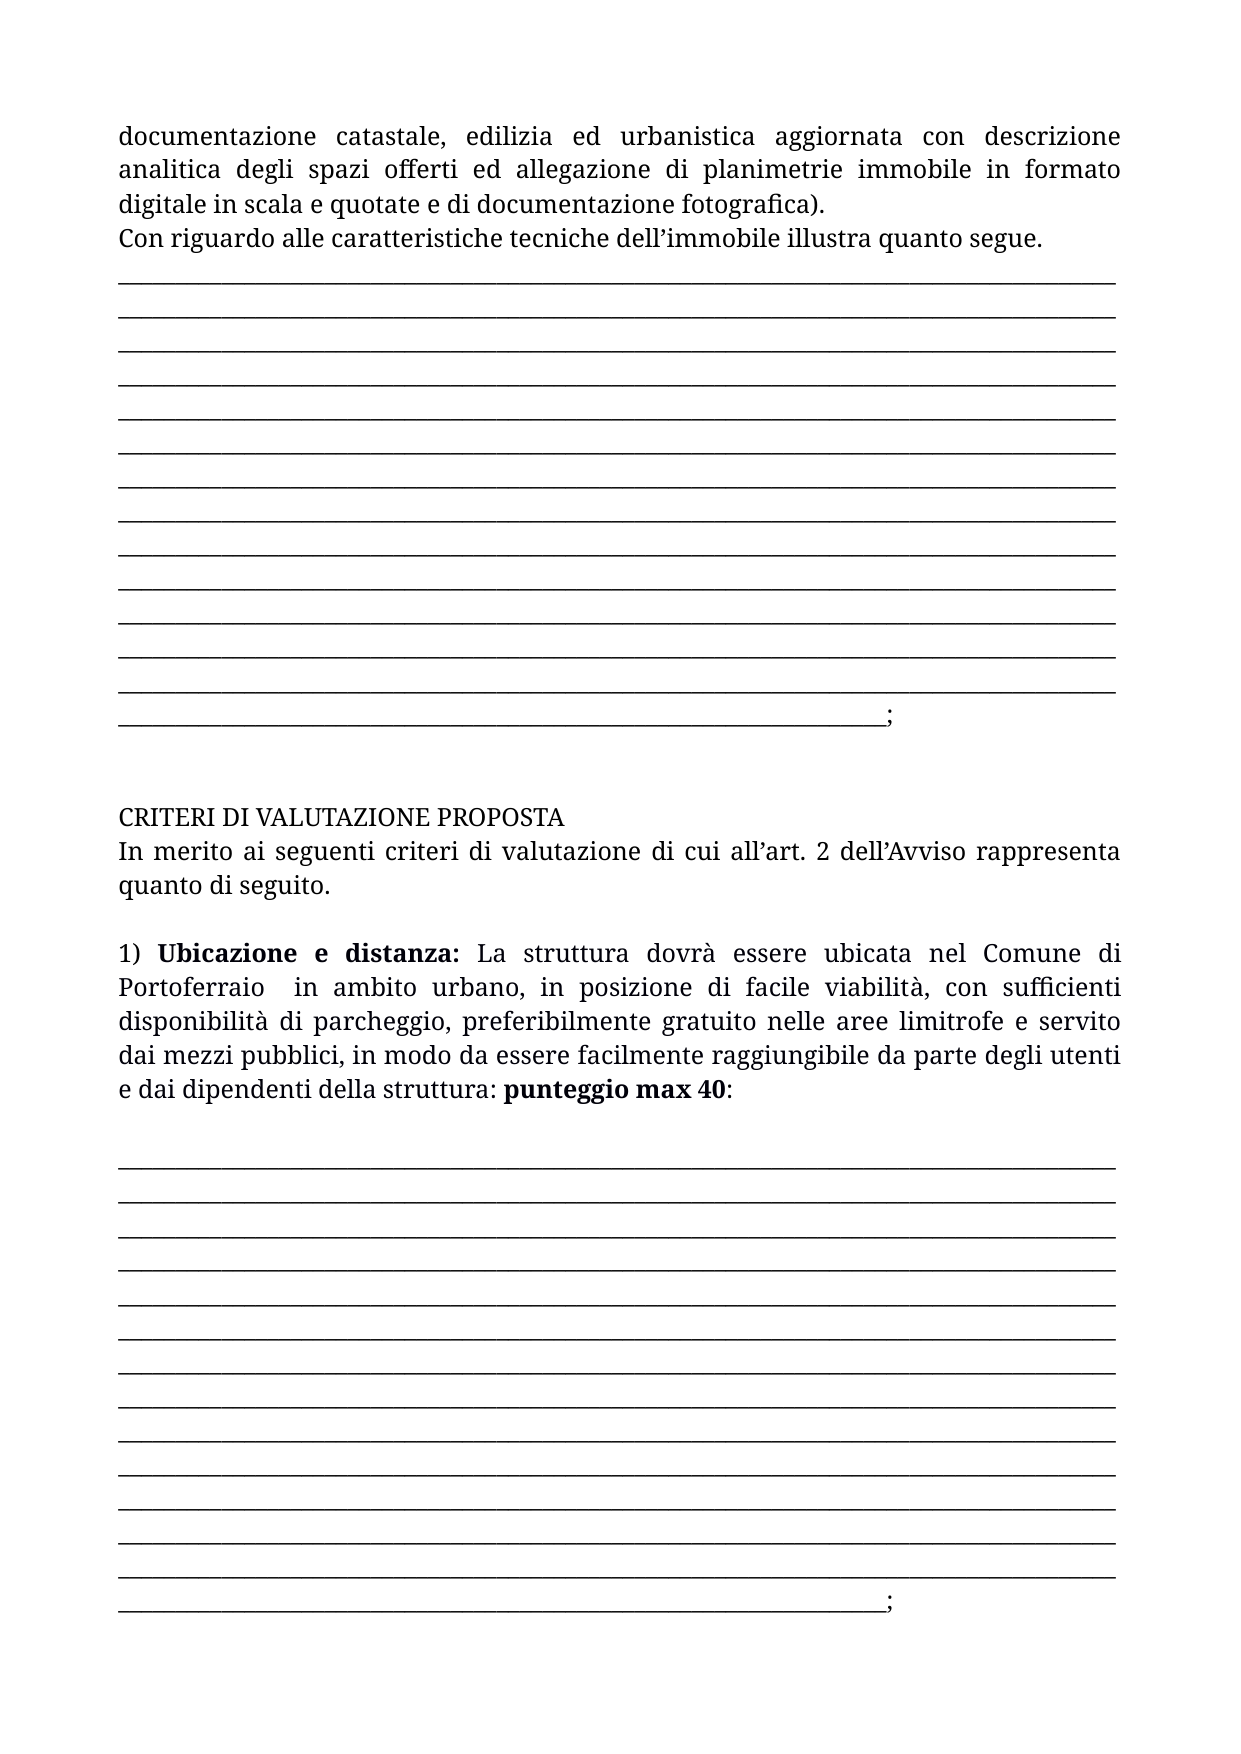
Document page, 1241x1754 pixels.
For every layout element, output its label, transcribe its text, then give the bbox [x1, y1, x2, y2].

text CRITERI DI VALUTAZIONE PROPOSTA [118, 799, 1122, 833]
text Con riguardo alle caratteristiche tecniche dell’immobile illustra quanto segue. [118, 220, 1122, 254]
text In merito ai seguenti criteri di valutazione di cui all’art. 2 dell’Avviso rappresenta quanto di seguito. [118, 833, 1122, 902]
list ______________________________________________________________________________________________________________________________________________________________________________________________________________________________________________________________________________________________________________________________________________________________________________________________________________________________________________________________________________________________________________________________________________________________________________________________________________________________________________________________________________________________________________________________________________________________________________________________________________________________________________________________________________________________________________________________________________________________________________________________________________________________________________________________________________________________________________________________________________________________________________________________________________________________________________; [118, 1140, 1122, 1617]
text 1) Ubicazione e distanza: La struttura dovrà essere ubicata nel Comune di Portoferraio in ambito urbano, in posizione di facile viabilità, con sufficienti disponibilità di parcheggio, preferibilmente gratuito nelle aree limitrofe e servito dai mezzi pubblici, in modo da essere facilmente raggiungibile da parte degli utenti e dai dipendenti della struttura: punteggio max 40: [118, 936, 1122, 1106]
text documentazione catastale, edilizia ed urbanistica aggiornata con descrizione analitica degli spazi offerti ed allegazione di planimetrie immobile in formato digitale in scala e quotate e di documentazione fotografica). [118, 118, 1122, 220]
list ______________________________________________________________________________________________________________________________________________________________________________________________________________________________________________________________________________________________________________________________________________________________________________________________________________________________________________________________________________________________________________________________________________________________________________________________________________________________________________________________________________________________________________________________________________________________________________________________________________________________________________________________________________________________________________________________________________________________________________________________________________________________________________________________________________________________________________________________________________________________________________________________________________________________________________; [118, 254, 1122, 731]
